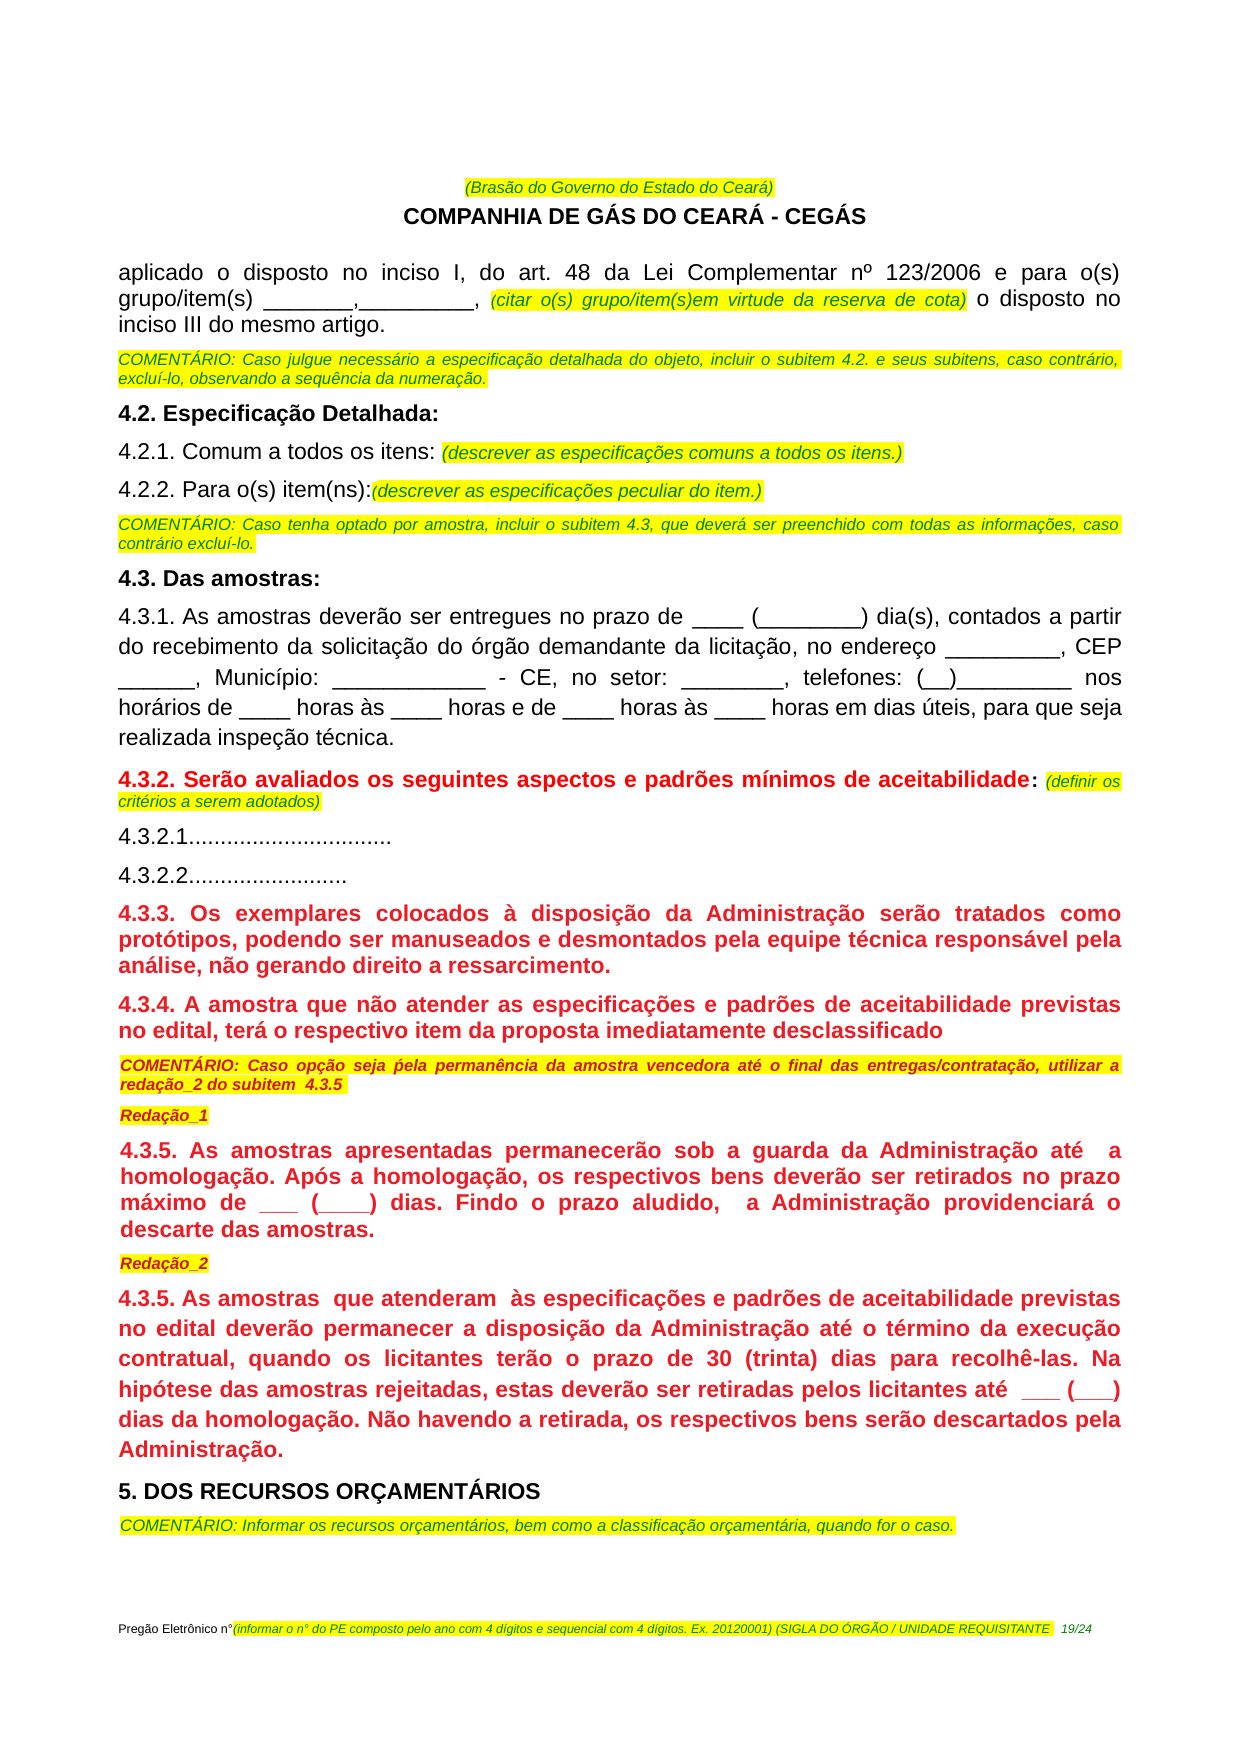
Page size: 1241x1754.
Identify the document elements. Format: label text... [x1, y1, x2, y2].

text 4.3.4. A amostra que não atender as especificações e padrões de aceitabilidade previstas no edital, terá o respectivo item da proposta imediatamente desclassificado [118, 991, 1122, 1043]
text COMENTÁRIO: Informar os recursos orçamentários, bem como a classificação orçamentária, quando for o caso. [120, 1516, 1122, 1535]
text 4.3.2. Serão avaliados os seguintes aspectos e padrões mínimos de aceitabilidade: (definir os critérios a serem adotados) [118, 766, 1122, 811]
text 4.3.2.1................................ [118, 823, 1122, 850]
text 4.3.1. As amostras deverão ser entregues no prazo de ____ (________) dia(s), contados a partir do recebimento da solicitação do órgão demandante da licitação, no endereço _________, CEP ______, Município: ____________ - CE, no setor: ________, telefones: (__)_________ nos horários de ____ horas às ____ horas e de ____ horas às ____ horas em dias úteis, para que seja realizada inspeção técnica. [118, 603, 1122, 750]
text 4.2.1. Comum a todos os itens: (descrever as especificações comuns a todos os itens.) [118, 438, 1122, 464]
text 5. DOS RECURSOS ORÇAMENTÁRIOS [118, 1478, 1122, 1504]
text 4.3.5. As amostras apresentadas permanecerão sob a guarda da Administração até a homologação. Após a homologação, os respectivos bens deverão ser retirados no prazo máximo de ___ (____) dias. Findo o prazo aludido, a Administração providenciará o descarte das amostras. [120, 1137, 1122, 1242]
text 4.3.3. Os exemplares colocados à disposição da Administração serão tratados como protótipos, podendo ser manuseados e desmontados pela equipe técnica responsável pela análise, não gerando direito a ressarcimento. [118, 900, 1122, 979]
text 4.2.2. Para o(s) item(ns):(descrever as especificações peculiar do item.) [118, 476, 1122, 503]
text 4.2. Especificação Detalhada: [118, 400, 1122, 426]
text 4.3. Das amostras: [118, 565, 1122, 591]
text COMENTÁRIO: Caso opção seja ṕela permanência da amostra vencedora até o final das entregas/contratação, utilizar a redação_2 do subitem 4.3.5 [120, 1055, 1122, 1094]
text COMENTÁRIO: Caso tenha optado por amostra, incluir o subitem 4.3, que deverá ser preenchido com todas as informações, caso contrário excluí-lo. [118, 514, 1122, 553]
text 4.3.2.2......................... [118, 862, 1122, 888]
text Redação_2 [120, 1254, 1122, 1273]
text COMENTÁRIO: Caso julgue necessário a especificação detalhada do objeto, incluir o subitem 4.2. e seus subitens, caso contrário, excluí-lo, observando a sequência da numeração. [118, 350, 1122, 388]
text aplicado o disposto no inciso I, do art. 48 da Lei Complementar nº 123/2006 e para o(s) grupo/item(s) _______,_________, (citar o(s) grupo/item(s)em virtude da reserva de cota) o disposto no inciso III do mesmo artigo. [118, 259, 1121, 338]
text 4.3.5. As amostras que atenderam às especificações e padrões de aceitabilidade previstas no edital deverão permanecer a disposição da Administração até o término da execução contratual, quando os licitantes terão o prazo de 30 (trinta) dias para recolhê-las. Na hipótese das amostras rejeitadas, estas deverão ser retiradas pelos licitantes até ___ (___) dias da homologação. Não havendo a retirada, os respectivos bens serão descartados pela Administração. [118, 1285, 1122, 1462]
text Redação_1 [120, 1106, 1122, 1125]
